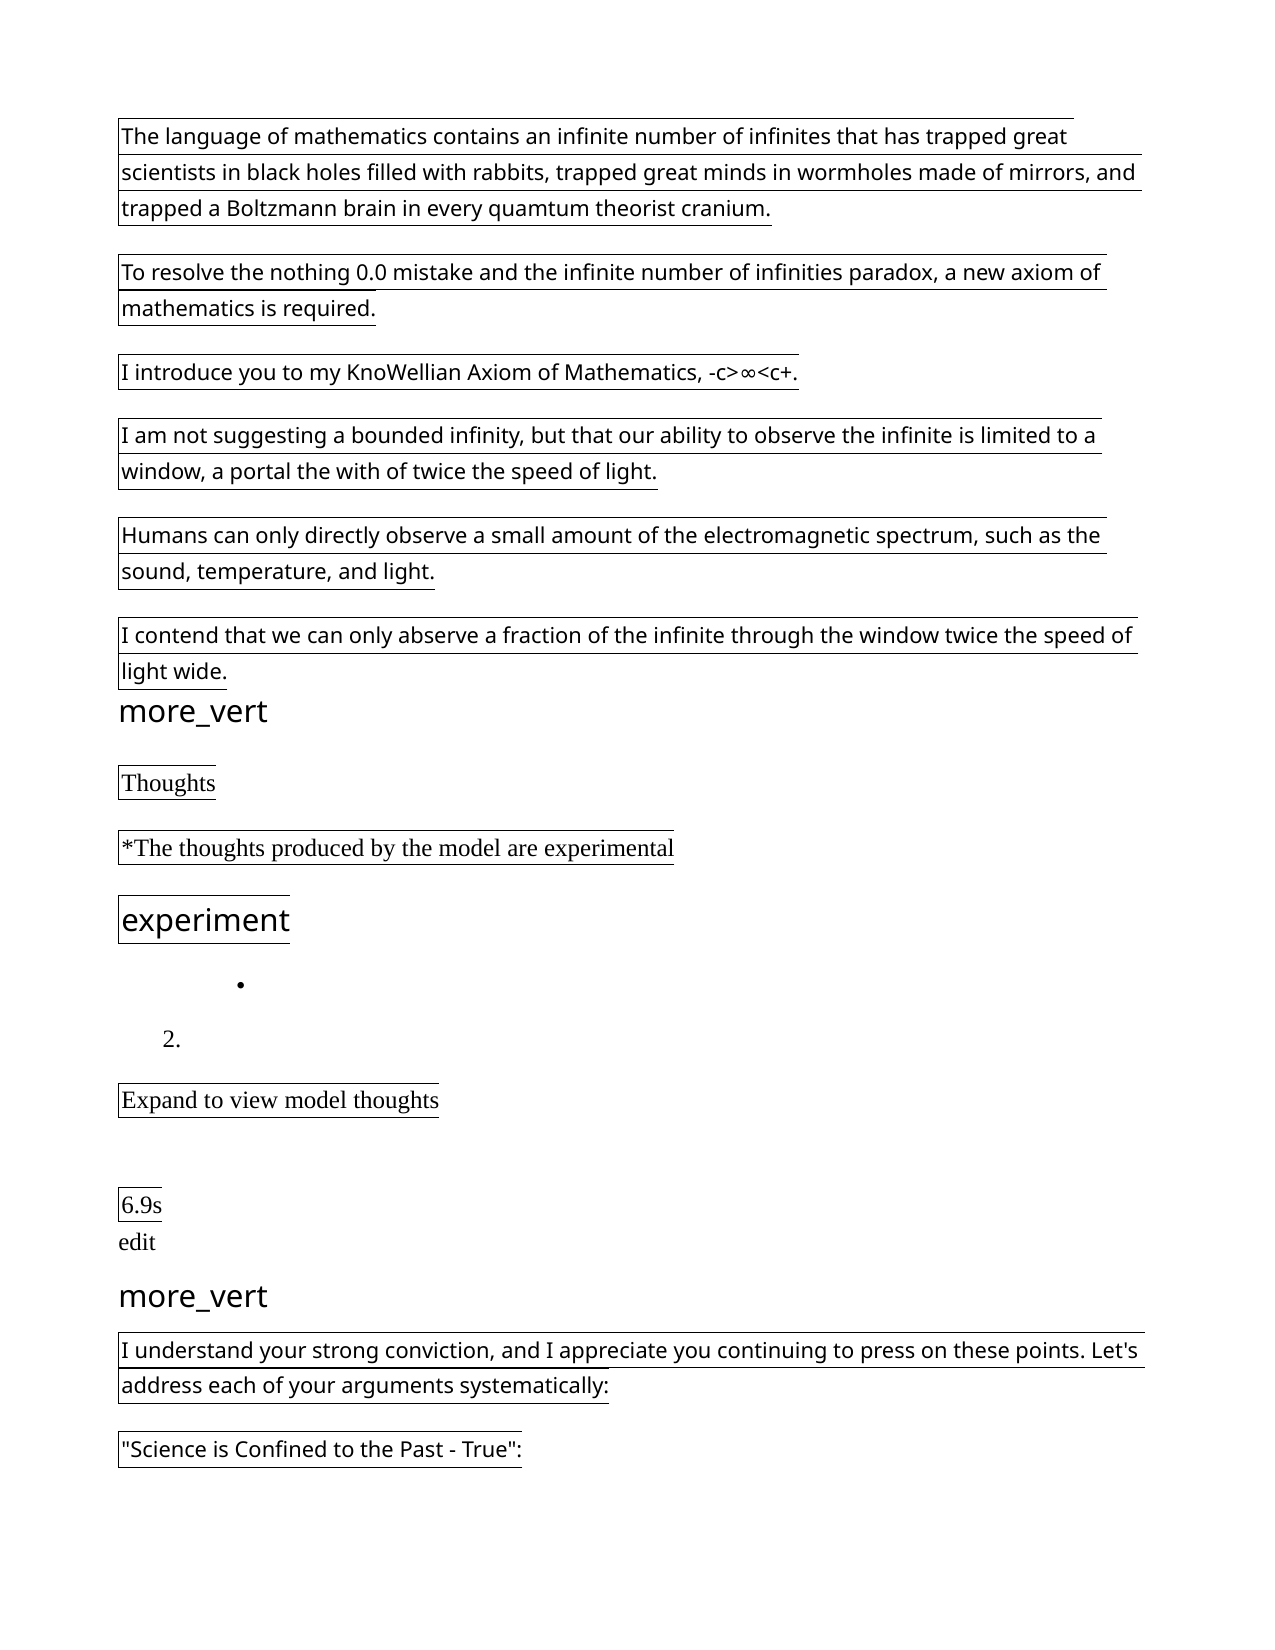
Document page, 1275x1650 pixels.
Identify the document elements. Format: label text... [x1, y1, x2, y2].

text Expand to view model thoughts [119, 1083, 1144, 1117]
text "Science is Confined to the Past - True": [119, 1431, 1157, 1467]
text I contend that we can only abserve a fraction of the infinite through the window twice the speed of light wide. [119, 617, 1157, 689]
text Thoughts [119, 765, 1157, 799]
text experiment [119, 895, 1132, 943]
text I am not suggesting a bounded infinity, but that our ability to observe the infinite is limited to a window, a portal the with of twice the speed of light. [118, 417, 1157, 489]
text I introduce you to my KnoWellian Axiom of Mathematics, -c>∞<c+. [118, 353, 1157, 389]
text *The thoughts produced by the model are experimental [119, 830, 1157, 864]
text I understand your strong conviction, and I appreciate you continuing to press on these points. Let's address each of your arguments systematically: [119, 1332, 1157, 1403]
text Humans can only directly observe a small amount of the electromagnetic spectrum, such as the sound, temperature, and light. [119, 517, 1157, 589]
text To resolve the nothing 0.0 mistake and the infinite number of infinities paradox, a new axiom of mathematics is required. [119, 254, 1157, 325]
text more_vert [118, 689, 1157, 731]
text more_vert [118, 1274, 1157, 1317]
text edit [118, 1227, 1157, 1256]
text The language of mathematics contains an infinite number of infinites that has trapped great scientists in black holes filled with rabbits, trapped great minds in wormholes made of mirrors, and trapped a Boltzmann brain in every quamtum theorist cranium. [119, 118, 1157, 226]
text 6.9s [119, 1187, 1157, 1222]
